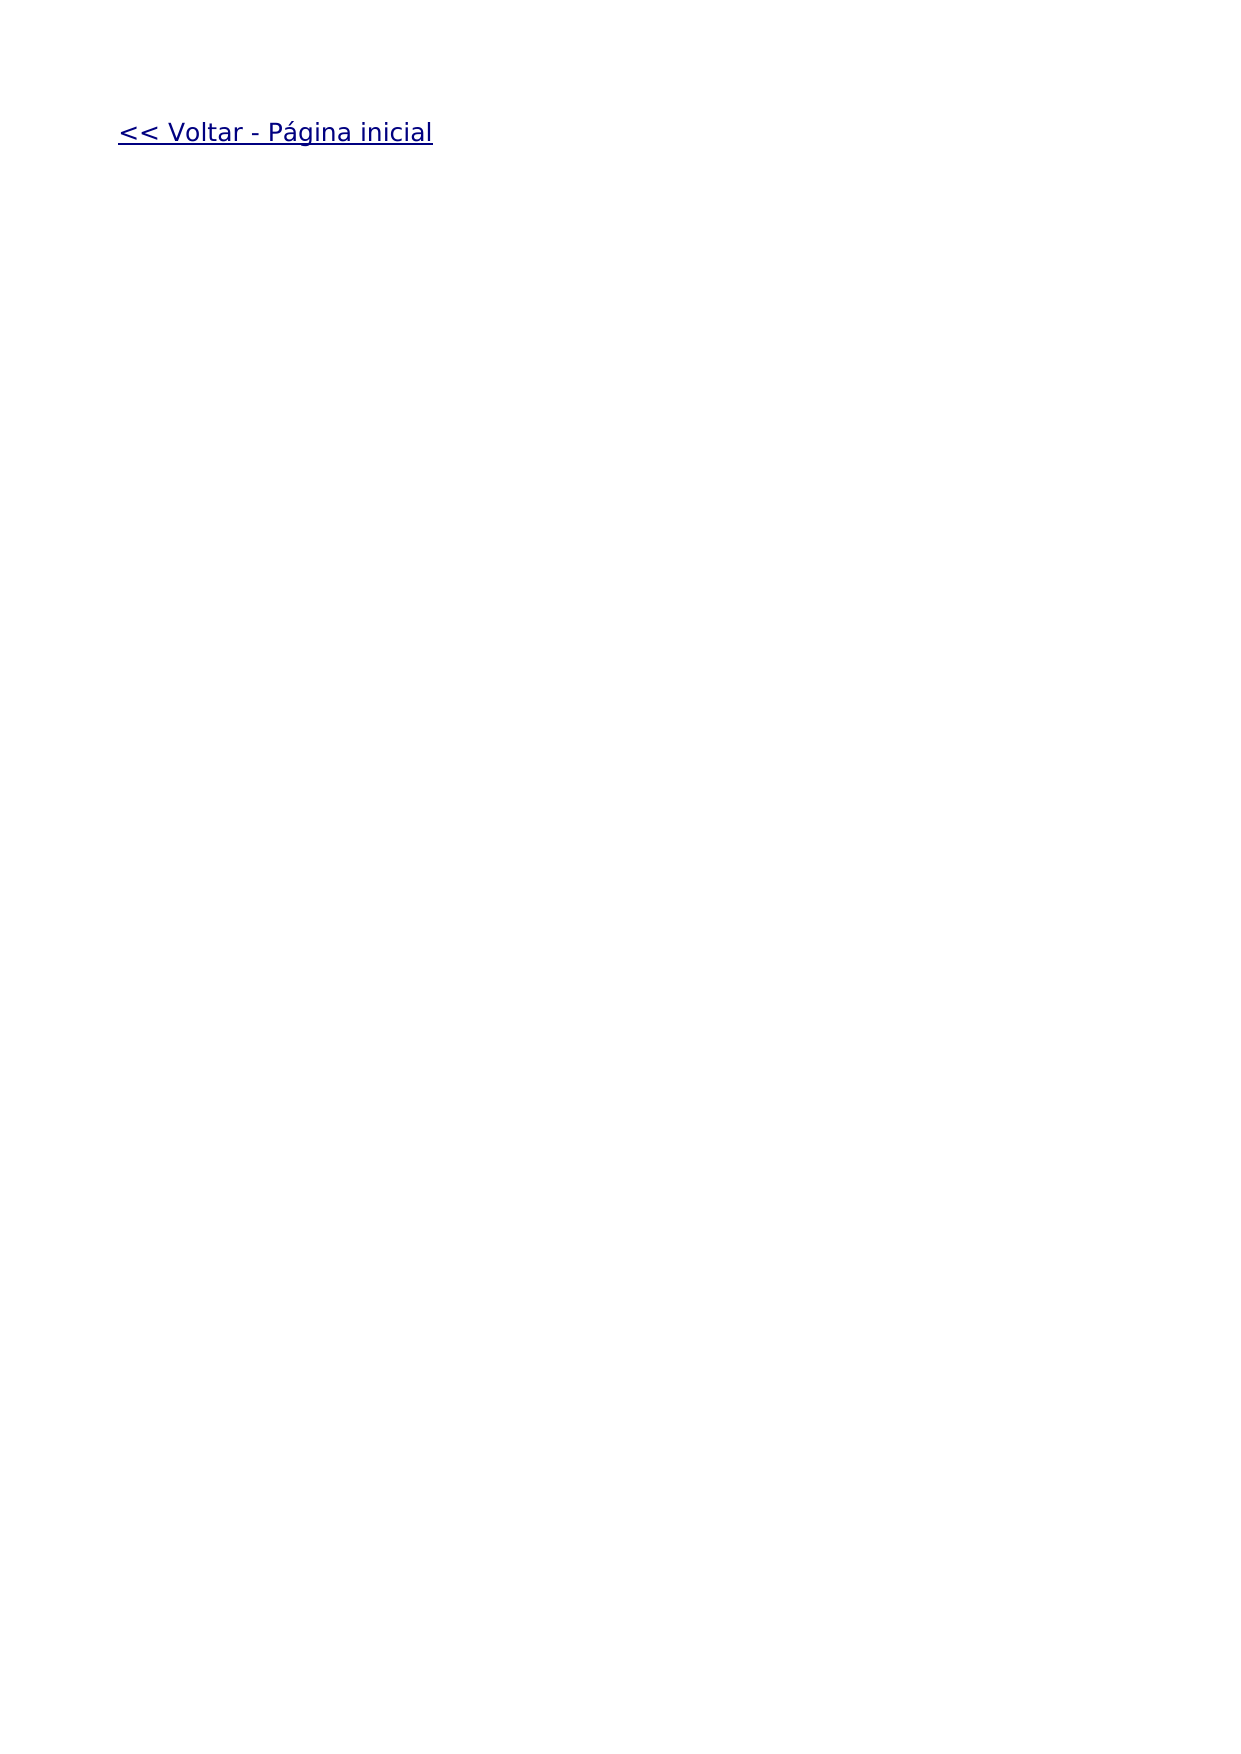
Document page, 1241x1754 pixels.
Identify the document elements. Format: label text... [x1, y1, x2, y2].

text << Voltar - Página inicial [118, 118, 1122, 147]
